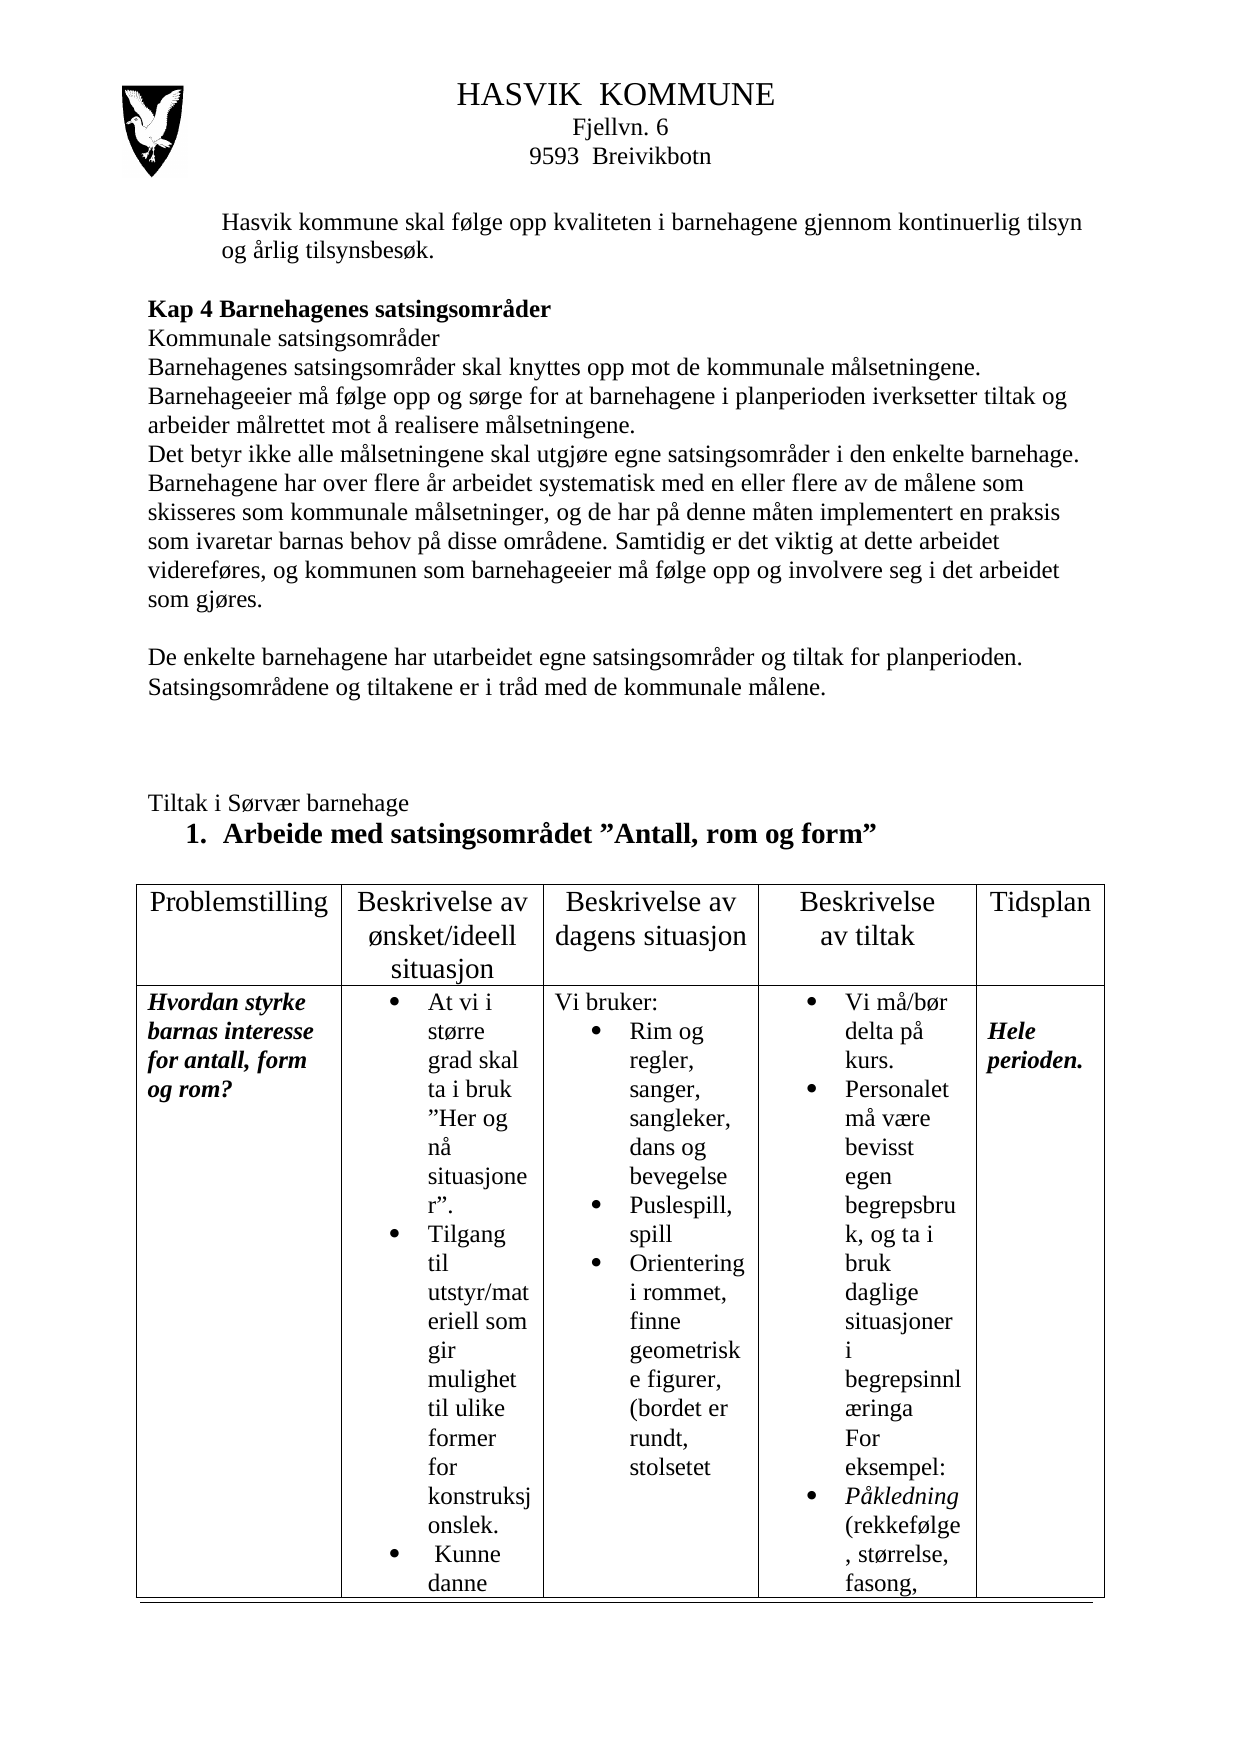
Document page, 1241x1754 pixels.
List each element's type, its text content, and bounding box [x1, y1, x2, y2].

table_cell Hele perioden. [977, 986, 1104, 1597]
table_header Beskrivelse av ønsket/ideell situasjon [342, 885, 543, 985]
text Det betyr ikke alle målsetningene skal utgjøre egne satsingsområder i den enkelte barnehage. Barnehagene har over flere år arbeidet systematisk med en eller flere av de målene som skisseres som kommunale målsetninger, og de har på denne måten implementert en praksis som ivaretar barnas behov på disse områdene. Samtidig er det viktig at dette arbeidet videreføres, og kommunen som barnehageeier må følge opp og involvere seg i det arbeidet som gjøres. [148, 439, 1092, 613]
list Arbeide med satsingsområdet ”Antall, rom og form” [185, 817, 1092, 850]
table_cell Vi må/bør delta på kurs. Personalet må være bevisst egen begrepsbruk, og ta i bruk daglige situasjoner i begrepsinnlæringa For eksempel: Påkledning (rekkefølge, størrelse, fasong, farger, knapper, etc) Baking (Mål, vekt, antall, fasong) [759, 986, 976, 1597]
table_cell Hvordan styrke barnas interesse for antall, form og rom? [137, 986, 341, 1597]
table_header Problemstilling [137, 885, 341, 985]
picture [122, 84, 188, 178]
table_header Beskrivelse av dagens situasjon [544, 885, 758, 985]
subtitle Tiltak i Sørvær barnehage [148, 788, 1092, 817]
text Hasvik kommune skal følge opp kvaliteten i barnehagene gjennom kontinuerlig tilsyn og årlig tilsynsbesøk. [221, 206, 1092, 264]
table_cell Vi bruker: Rim og regler, sanger, sangleker, dans og bevegelse Puslespill, spill Orientering i rommet, finne geometriske figurer, (bordet er rundt, stolsetet [544, 986, 758, 1597]
subtitle Kommunale satsingsområder [148, 323, 1092, 352]
table_header Beskrivelse av tiltak [759, 885, 976, 985]
table_header Tidsplan [977, 885, 1104, 985]
text Barnehagenes satsingsområder skal knyttes opp mot de kommunale målsetningene. Barnehageeier må følge opp og sørge for at barnehagene i planperioden iverksetter tiltak og arbeider målrettet mot å realisere målsetningene. [148, 352, 1092, 439]
table_cell At vi i større grad skal ta i bruk ”Her og nå situasjoner”. Tilgang til utstyr/materiell som gir mulighet til ulike former for konstruksjonslek. Kunne danne forskergrupper. [342, 986, 543, 1597]
text De enkelte barnehagene har utarbeidet egne satsingsområder og tiltak for planperioden. Satsingsområdene og tiltakene er i tråd med de kommunale målene. [148, 642, 1092, 700]
subtitle Kap 4 Barnehagenes satsingsområder [148, 293, 1092, 323]
